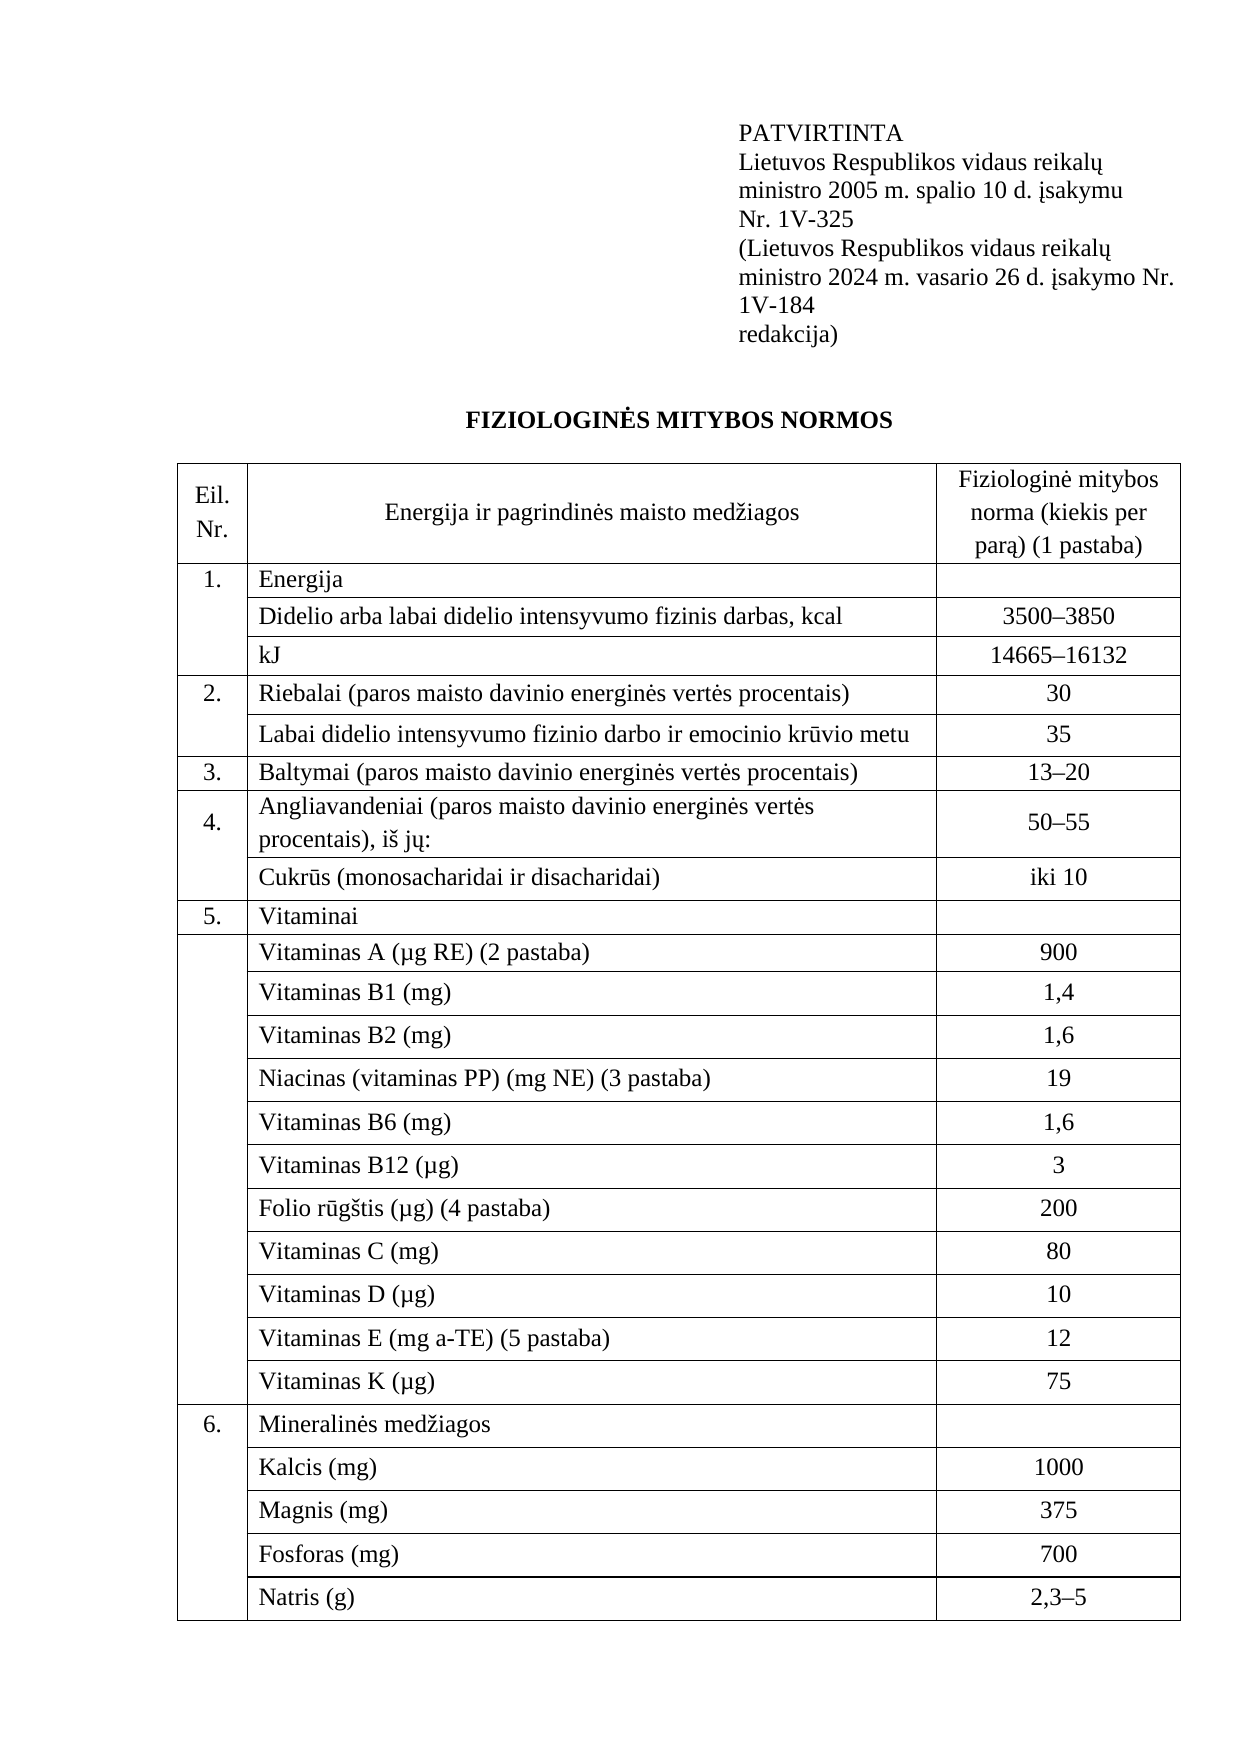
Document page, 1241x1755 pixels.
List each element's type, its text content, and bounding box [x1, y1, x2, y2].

table_cell [178, 714, 247, 756]
table_cell Angliavandeniai (paros maisto davinio energinės vertės procentais), iš jų: [248, 791, 936, 857]
table_cell [178, 1231, 247, 1274]
table_cell 900 [937, 935, 1180, 971]
table_cell [178, 1533, 247, 1576]
table_cell [178, 597, 247, 636]
table_cell 375 [937, 1491, 1180, 1533]
table_cell Mineralinės medžiagos [248, 1405, 936, 1447]
table_cell 14665–16132 [937, 637, 1180, 675]
table_cell [178, 1576, 247, 1620]
table_cell Magnis (mg) [248, 1491, 936, 1533]
text PATVIRTINTA [738, 118, 1181, 147]
text Lietuvos Respublikos vidaus reikalų [738, 147, 1181, 176]
table_cell Vitaminas E (mg a-TE) (5 pastaba) [248, 1318, 936, 1360]
table_cell Riebalai (paros maisto davinio energinės vertės procentais) [248, 676, 936, 714]
table_cell 700 [937, 1534, 1180, 1576]
table_cell Vitaminas K (µg) [248, 1361, 936, 1403]
table_cell [178, 1447, 247, 1490]
table_cell 30 [937, 676, 1180, 714]
table_cell Folio rūgštis (µg) (4 pastaba) [248, 1189, 936, 1231]
table_cell 2,3–5 [937, 1578, 1180, 1620]
table_cell [178, 971, 247, 1014]
table_cell [178, 1101, 247, 1144]
table_header Eil. Nr. [178, 464, 247, 563]
table_cell 80 [937, 1232, 1180, 1274]
table_cell [178, 1188, 247, 1231]
table_cell Energija [248, 564, 936, 597]
table_cell Baltymai (paros maisto davinio energinės vertės procentais) [248, 757, 936, 790]
text redakcija) [738, 319, 1181, 348]
table_cell [178, 935, 247, 971]
table_cell 3 [937, 1145, 1180, 1187]
table_cell [178, 857, 247, 900]
table_cell 3. [178, 757, 247, 790]
table_cell Didelio arba labai didelio intensyvumo fizinis darbas, kcal [248, 598, 936, 636]
table_cell 1. [178, 564, 247, 597]
table_cell 35 [937, 715, 1180, 756]
table_cell 12 [937, 1318, 1180, 1360]
table_cell Vitaminas B2 (mg) [248, 1016, 936, 1058]
table_cell 75 [937, 1361, 1180, 1403]
table_header Energija ir pagrindinės maisto medžiagos [248, 464, 936, 563]
table_cell 13–20 [937, 757, 1180, 790]
table_cell kJ [248, 637, 936, 675]
text ministro 2005 m. spalio 10 d. įsakymu Nr. 1V-325 [738, 176, 1181, 233]
table_cell 1,4 [937, 972, 1180, 1014]
text FIZIOLOGINĖS MITYBOS NORMOS [177, 406, 1181, 434]
table_cell [178, 1058, 247, 1101]
table_cell 1,6 [937, 1102, 1180, 1144]
table_cell Vitaminai [248, 901, 936, 934]
table_cell Kalcis (mg) [248, 1448, 936, 1490]
table_cell [178, 1317, 247, 1360]
table_cell Vitaminas C (mg) [248, 1232, 936, 1274]
text ministro 2024 m. vasario 26 d. įsakymo Nr. 1V-184 [738, 262, 1181, 319]
table_cell 5. [178, 901, 247, 934]
table_cell Vitaminas A (µg RE) (2 pastaba) [248, 935, 936, 971]
table_cell [937, 1405, 1180, 1447]
table_cell Vitaminas B6 (mg) [248, 1102, 936, 1144]
table_cell [937, 564, 1180, 597]
table_cell Vitaminas D (µg) [248, 1275, 936, 1317]
table_cell [178, 1360, 247, 1403]
table_cell 50–55 [937, 791, 1180, 857]
table_cell [937, 901, 1180, 934]
table_cell Natris (g) [248, 1578, 936, 1620]
table_cell Niacinas (vitaminas PP) (mg NE) (3 pastaba) [248, 1059, 936, 1101]
table_cell 10 [937, 1275, 1180, 1317]
table_cell [178, 1015, 247, 1058]
table_cell 6. [178, 1405, 247, 1447]
table_cell Vitaminas B1 (mg) [248, 972, 936, 1014]
table_cell 4. [178, 791, 247, 857]
table_header Fiziologinė mitybos norma (kiekis per parą) (1 pastaba) [937, 464, 1180, 563]
table_cell Fosforas (mg) [248, 1534, 936, 1576]
table_cell iki 10 [937, 858, 1180, 900]
table_cell Cukrūs (monosacharidai ir disacharidai) [248, 858, 936, 900]
table_cell [178, 1274, 247, 1317]
table_cell [178, 1490, 247, 1533]
text (Lietuvos Respublikos vidaus reikalų [738, 233, 1181, 262]
table_cell [178, 1144, 247, 1187]
table_cell 2. [178, 676, 247, 714]
table_cell Vitaminas B12 (µg) [248, 1145, 936, 1187]
table_cell 19 [937, 1059, 1180, 1101]
table_cell 3500–3850 [937, 598, 1180, 636]
table_cell Labai didelio intensyvumo fizinio darbo ir emocinio krūvio metu [248, 715, 936, 756]
table_cell 1,6 [937, 1016, 1180, 1058]
table_cell [178, 636, 247, 675]
table_cell 200 [937, 1189, 1180, 1231]
table_cell 1000 [937, 1448, 1180, 1490]
